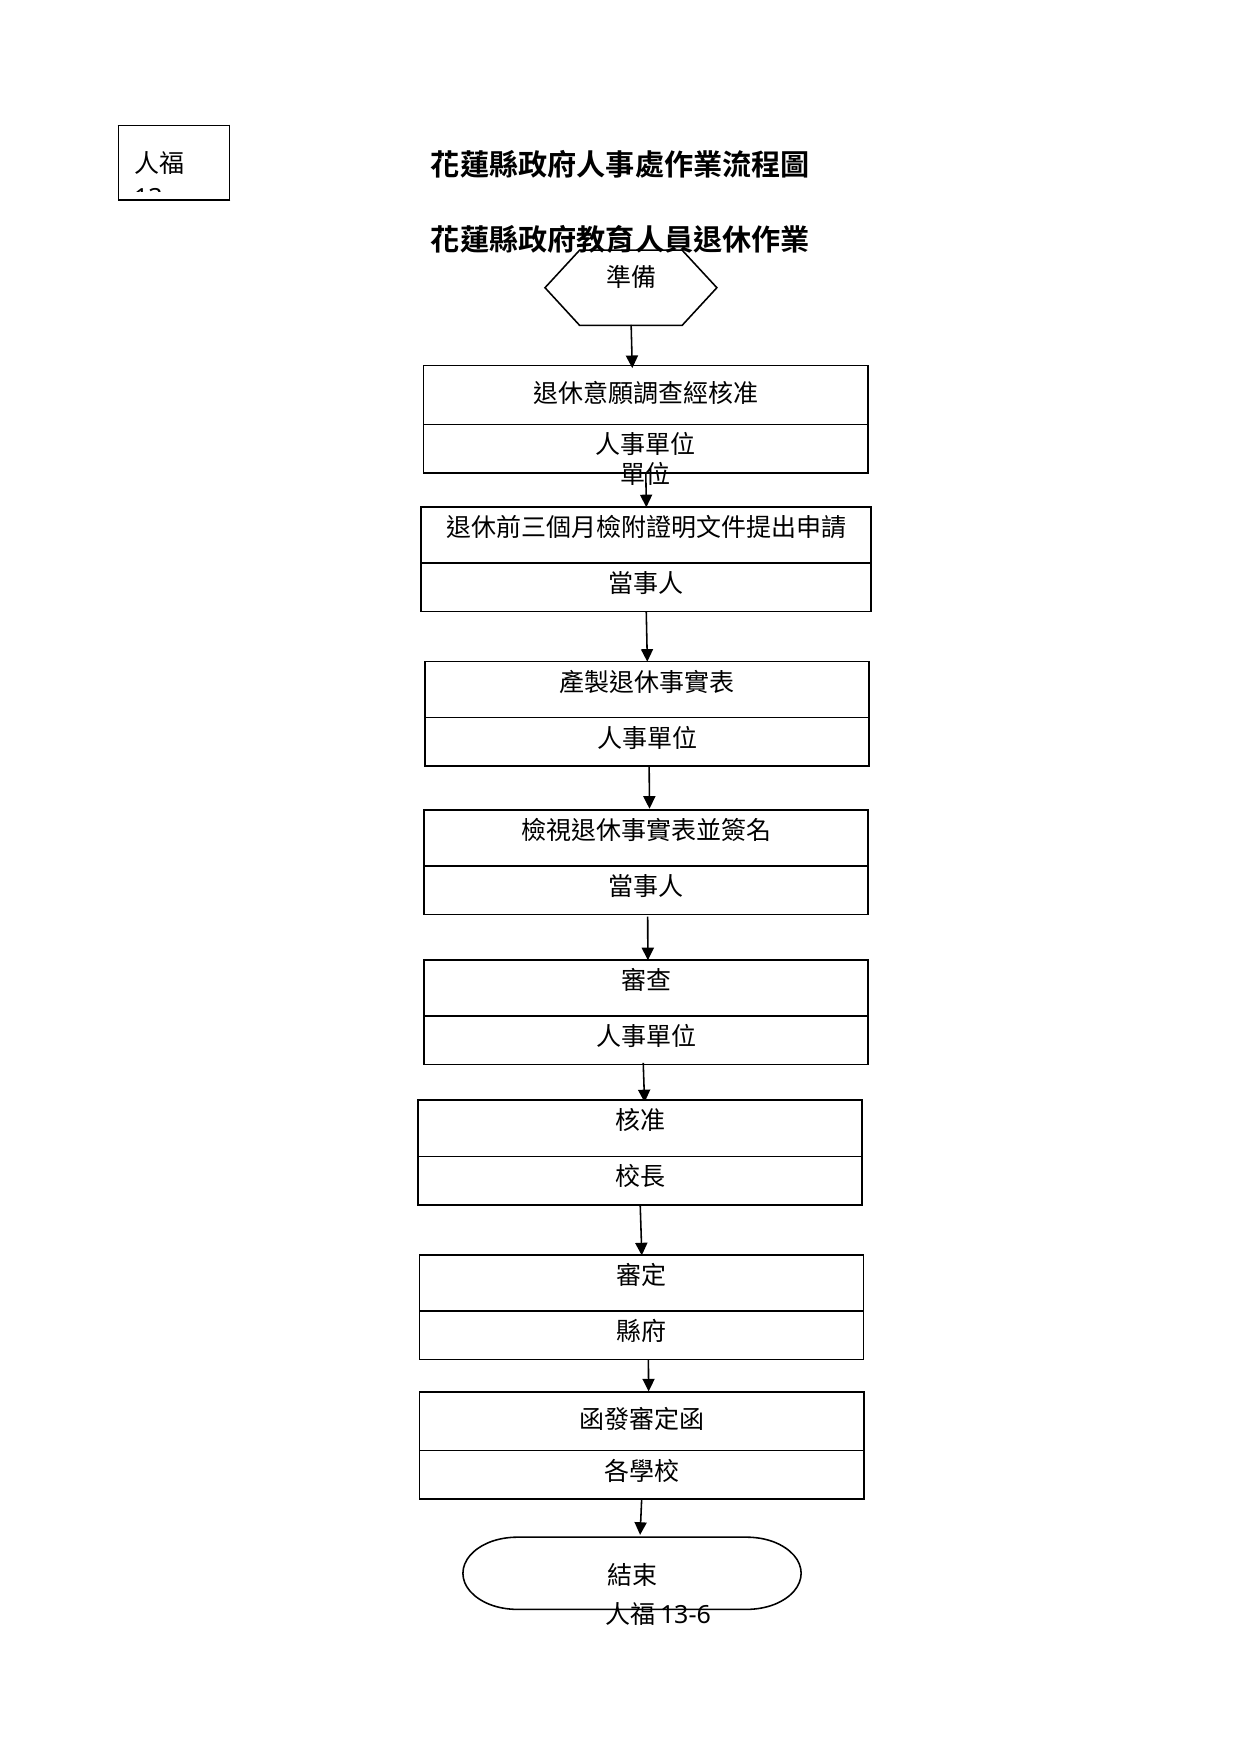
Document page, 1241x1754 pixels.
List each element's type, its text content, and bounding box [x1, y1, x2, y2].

text 人福13 [134, 143, 214, 192]
text 花蓮縣政府教育人員退休作業 [118, 200, 1122, 275]
text 花蓮縣政府人事處作業流程圖 [230, 125, 1122, 200]
